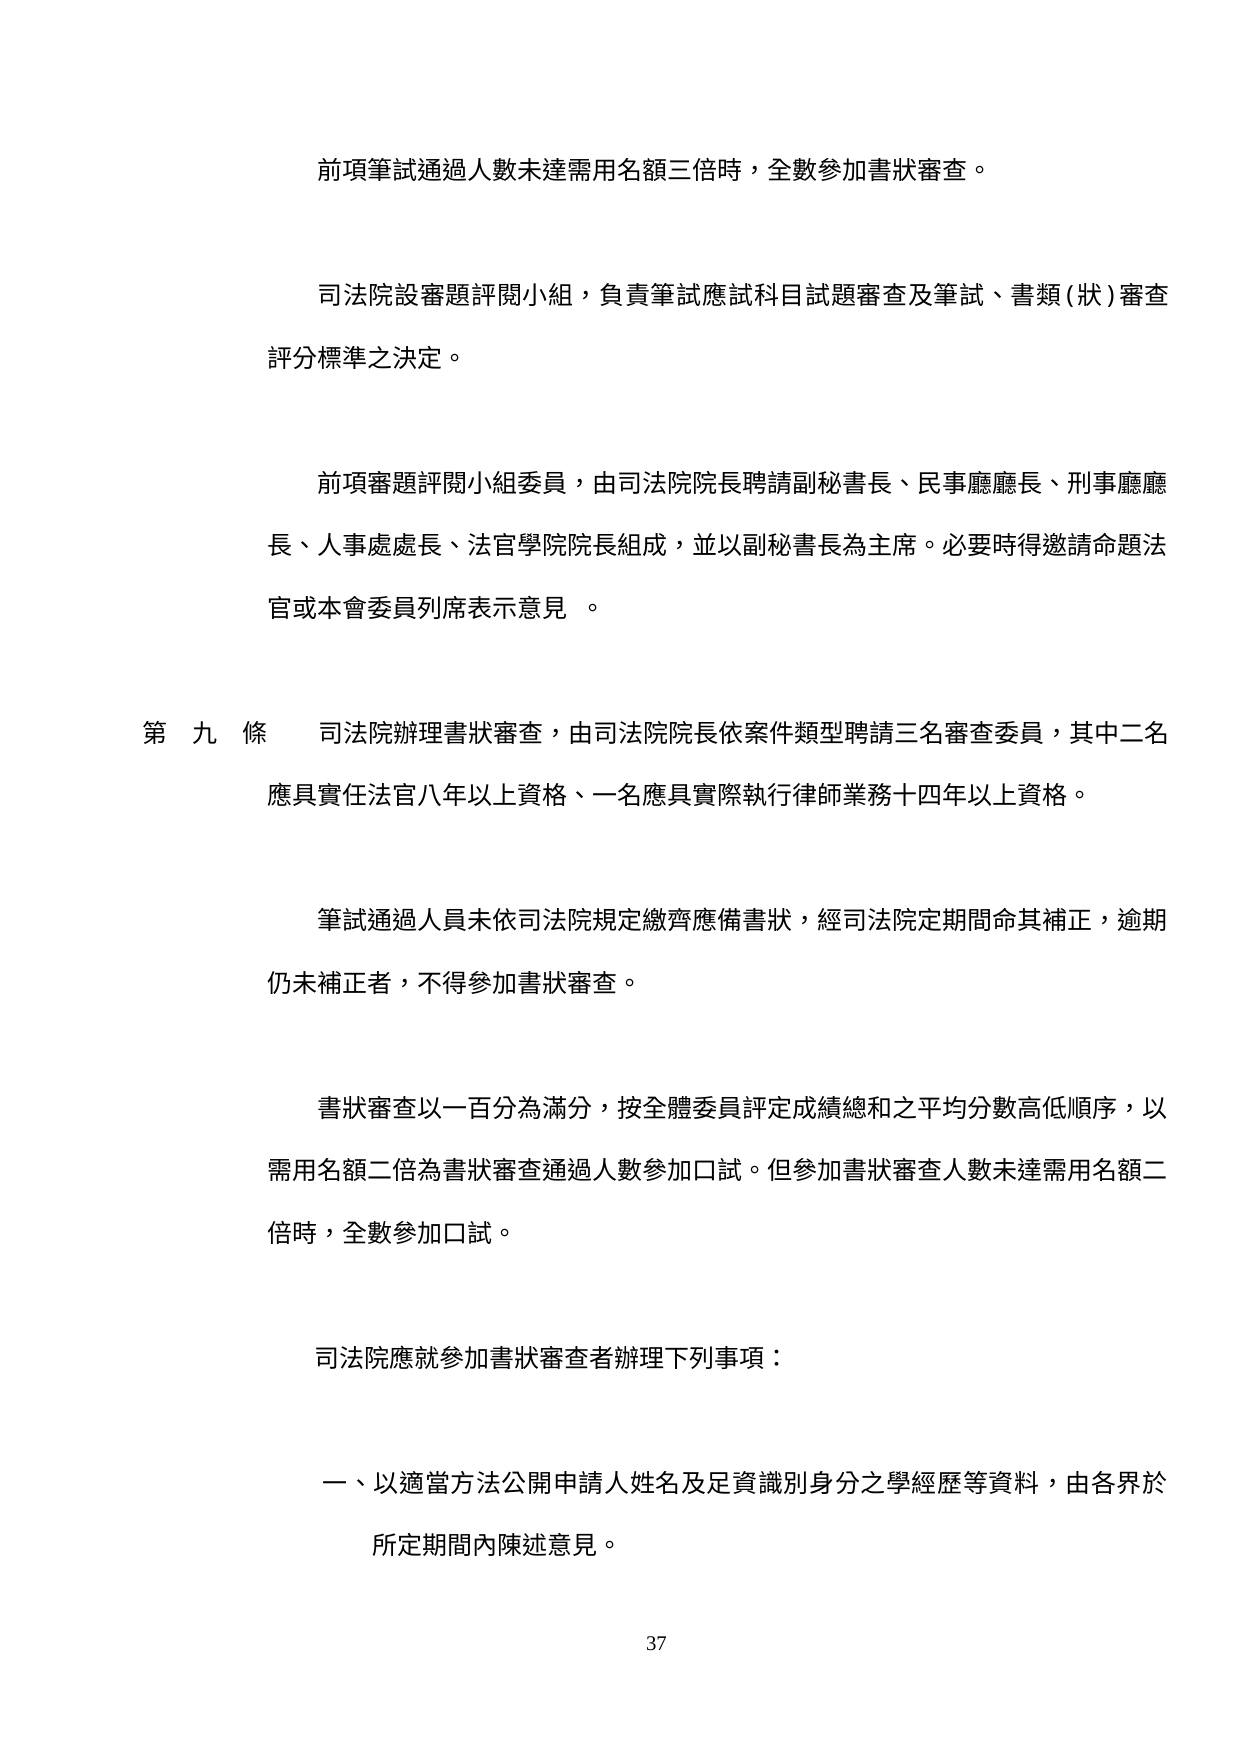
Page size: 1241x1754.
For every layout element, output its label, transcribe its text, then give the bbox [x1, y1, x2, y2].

table_cell 前項筆試通過人數未達需用名額三倍時，全數參加書狀審查。 司法院設審題評閱小組，負責筆試應試科目試題審查及筆試、書類(狀)審查評分標準之決定。 前項審題評閱小組委員，由司法院院長聘請副秘書長、民事廳廳長、刑事廳廳長、人事處處長、法官學院院長組成，並以副秘書長為主席。必要時得邀請命題法官或本會委員列席表示意見 。 [131, 127, 1181, 639]
table_cell 第 九 條 司法院辦理書狀審查，由司法院院長依案件類型聘請三名審查委員，其中二名應具實任法官八年以上資格、一名應具實際執行律師業務十四年以上資格。 筆試通過人員未依司法院規定繳齊應備書狀，經司法院定期間命其補正，逾期仍未補正者，不得參加書狀審查。 書狀審查以一百分為滿分，按全體委員評定成績總和之平均分數高低順序，以需用名額二倍為書狀審查通過人數參加口試。但參加書狀審查人數未達需用名額二倍時，全數參加口試。 司法院應就參加書狀審查者辦理下列事項： 一、以適當方法公開申請人姓名及足資識別身分之學經歷等資料，由各界於所定期間內陳述意見。 [131, 640, 1181, 1577]
